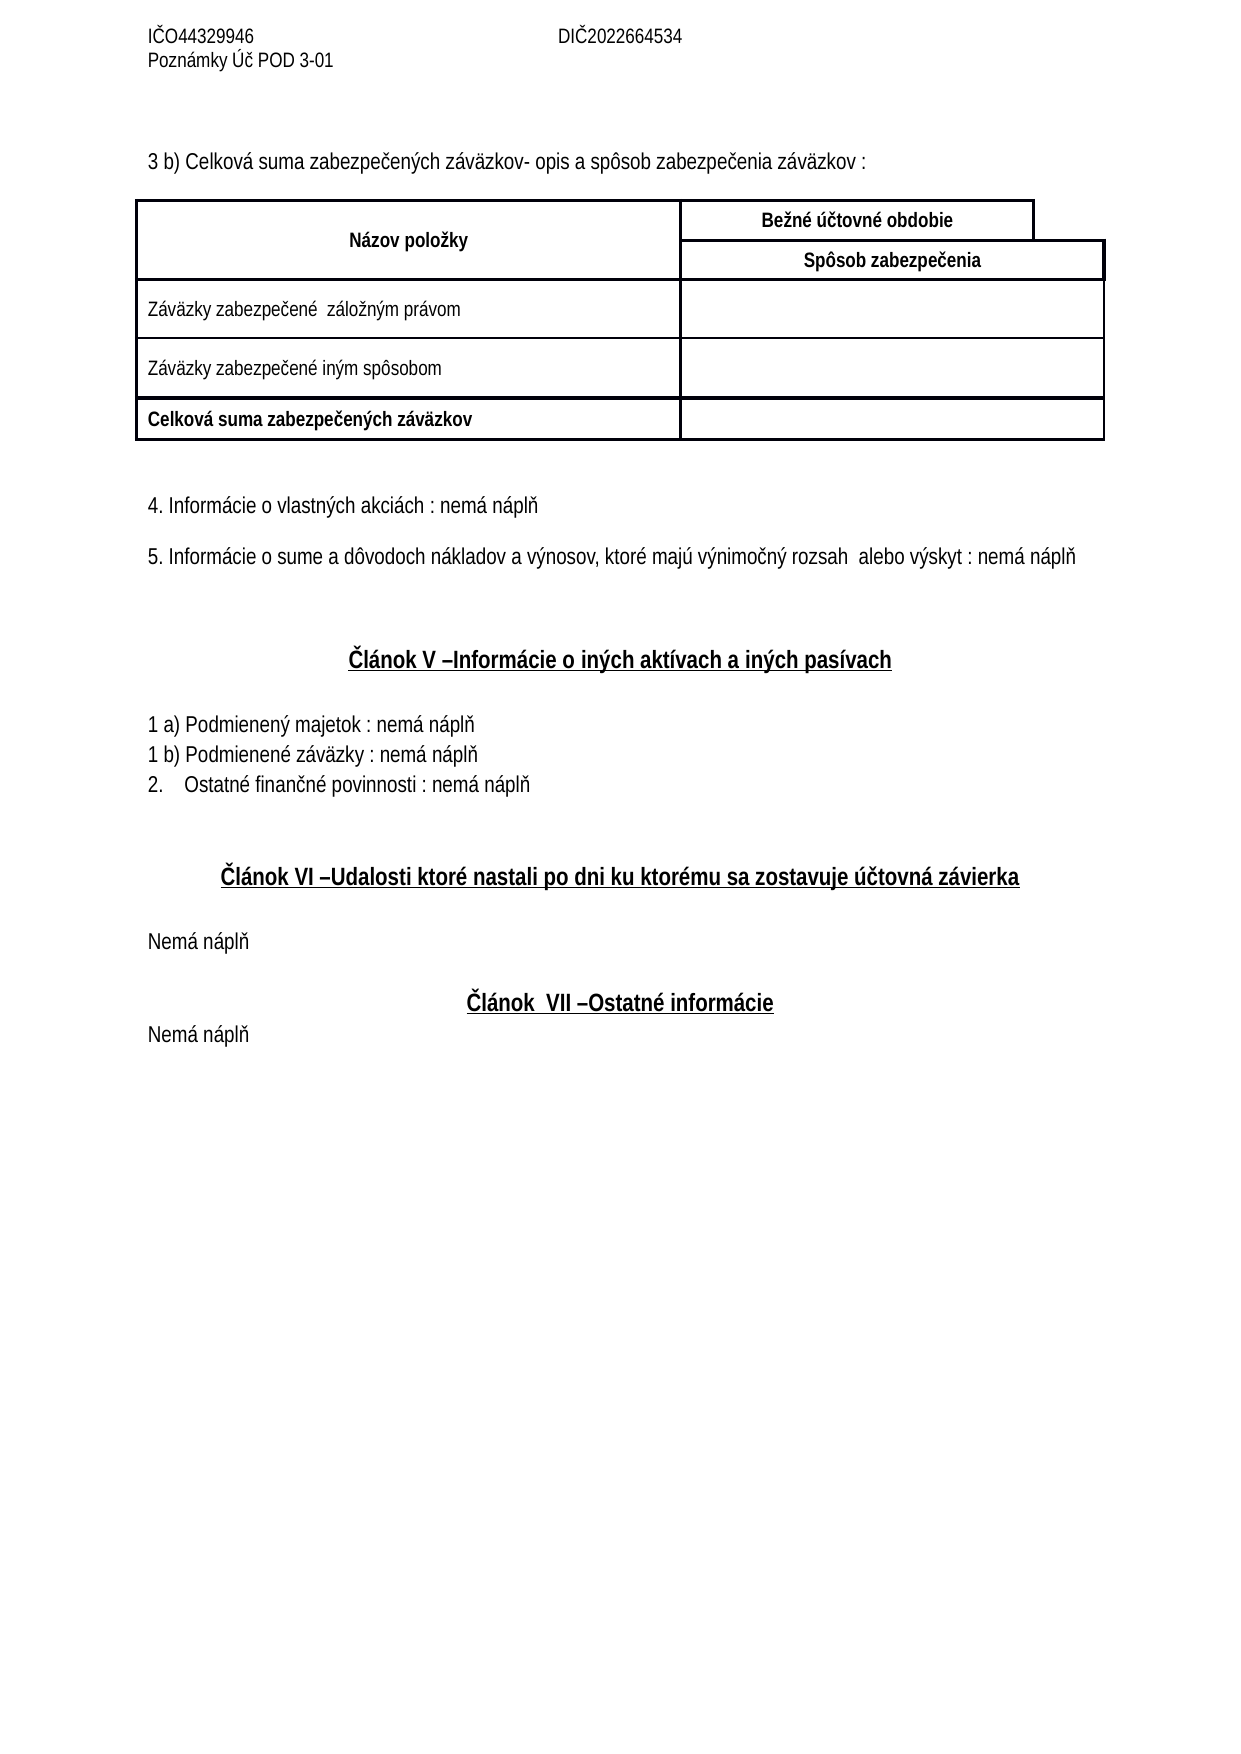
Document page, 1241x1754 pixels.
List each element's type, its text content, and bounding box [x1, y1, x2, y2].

text 1 a) Podmienený majetok : nemá náplň [148, 711, 1093, 737]
table_header Názov položky [138, 202, 679, 278]
text 5. Informácie o sume a dôvodoch nákladov a výnosov, ktoré majú výnimočný rozsah alebo výskyt : nemá náplň [148, 543, 1093, 569]
text Článok VII –Ostatné informácie [148, 988, 1093, 1017]
table_cell Záväzky zabezpečené záložným právom [138, 281, 679, 337]
table_header Bežné účtovné obdobie [682, 202, 1032, 238]
table_cell [682, 281, 1103, 337]
text 1 b) Podmienené záväzky : nemá náplň [148, 741, 1093, 767]
table_cell [682, 339, 1103, 396]
text Nemá náplň [148, 1021, 1093, 1047]
text 3 b) Celková suma zabezpečených záväzkov- opis a spôsob zabezpečenia záväzkov : [148, 148, 1093, 174]
table_cell Záväzky zabezpečené iným spôsobom [138, 339, 679, 396]
text Článok VI –Udalosti ktoré nastali po dni ku ktorému sa zostavuje účtovná závierka [148, 862, 1093, 891]
text 2. Ostatné finančné povinnosti : nemá náplň [148, 771, 1093, 798]
table_header [1035, 199, 1104, 238]
table_cell Celková suma zabezpečených záväzkov [138, 400, 679, 438]
table_cell [682, 400, 1103, 438]
text 4. Informácie o vlastných akciách : nemá náplň [148, 492, 1093, 518]
table_cell Spôsob zabezpečenia [682, 242, 1102, 278]
text Nemá náplň [148, 928, 1093, 954]
text Článok V –Informácie o iných aktívach a iných pasívach [148, 645, 1093, 674]
